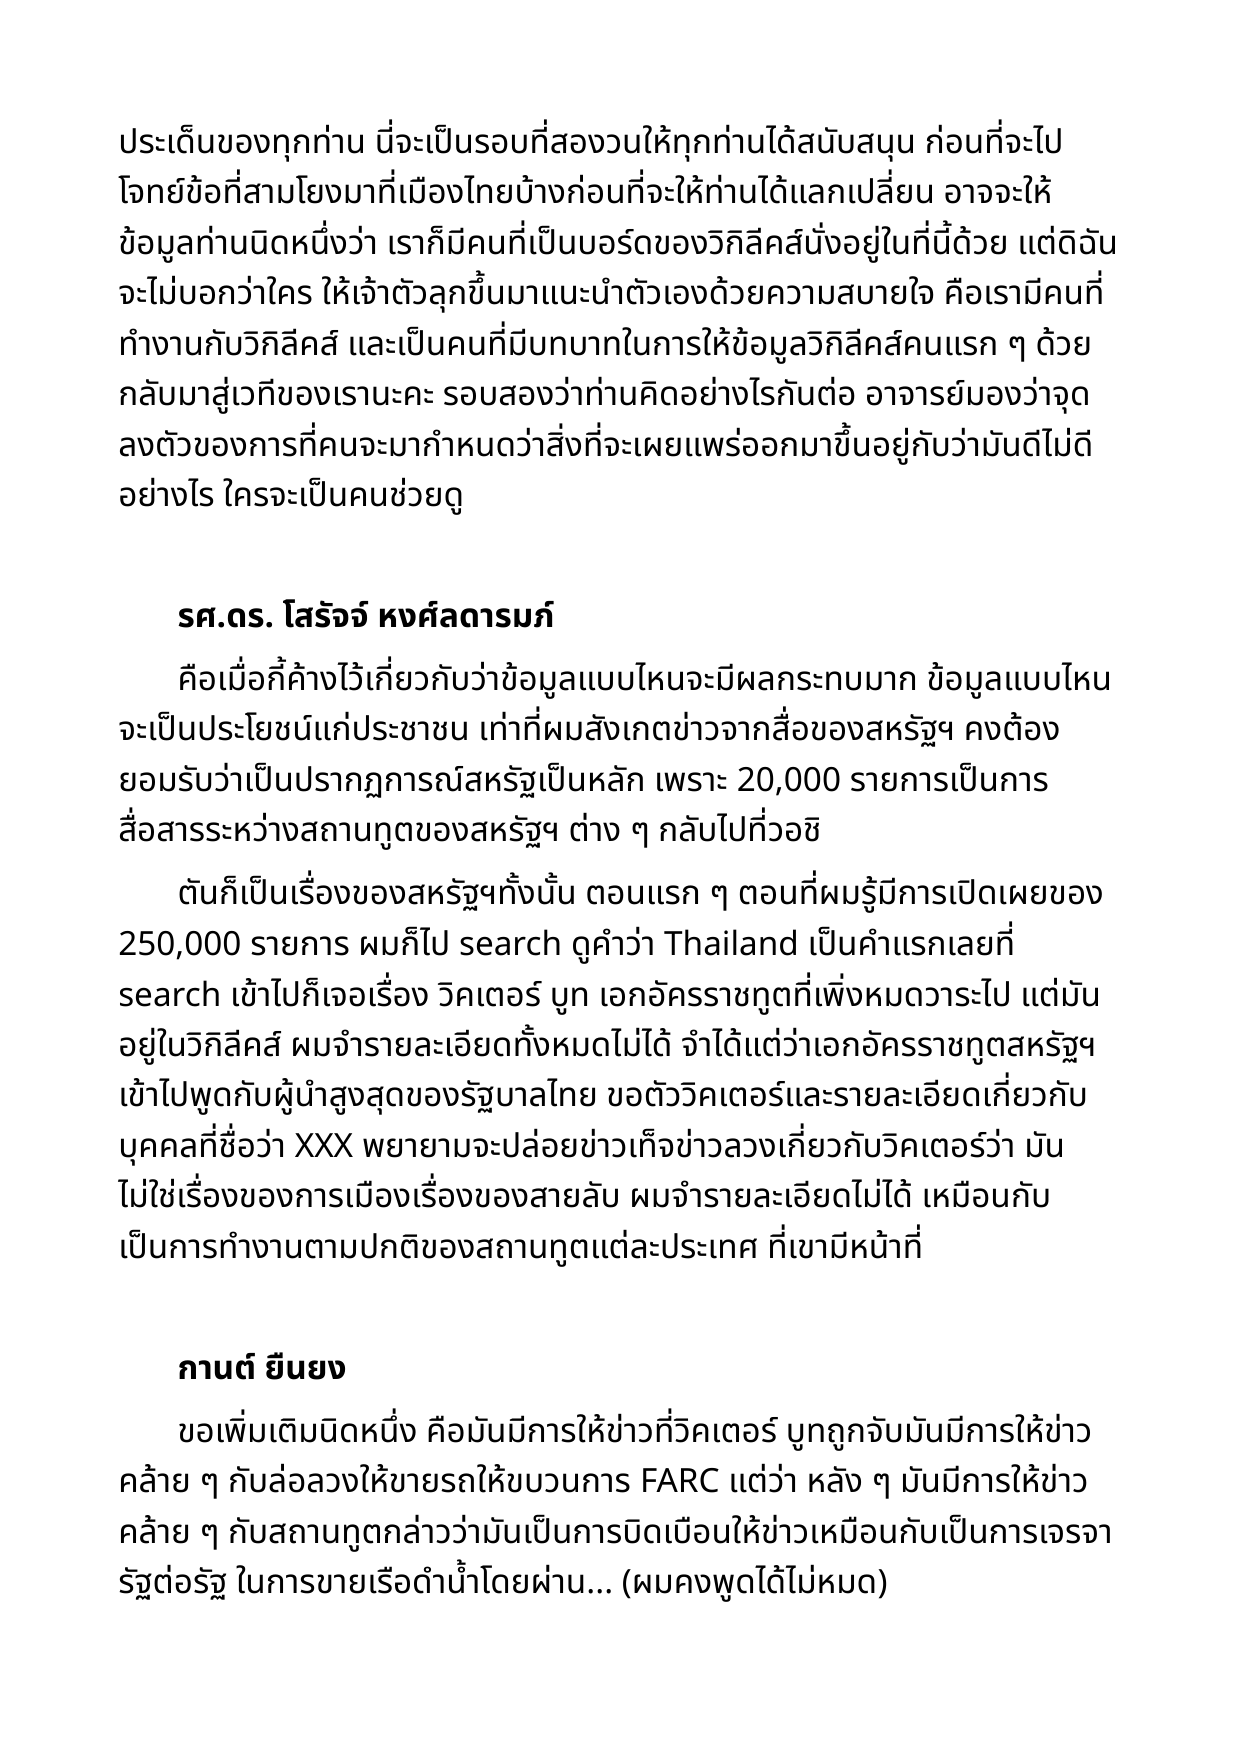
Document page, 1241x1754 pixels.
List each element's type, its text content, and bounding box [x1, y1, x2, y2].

text กานต์ ยืนยง [118, 1344, 1122, 1394]
text คือเมื่อกี้ค้างไว้เกี่ยวกับว่าข้อมูลแบบไหนจะมีผลกระทบมาก ข้อมูลแบบไหนจะเป็นประโยชน์แก่ประชาชน เท่าที่ผมสังเกตข่าวจากสื่อของสหรัฐฯ คงต้องยอมรับว่าเป็นปรากฏการณ์สหรัฐเป็นหลัก เพราะ 20,000 รายการเป็นการสื่อสารระหว่างสถานทูตของสหรัฐฯ ต่าง ๆ กลับไปที่วอชิ [118, 655, 1122, 857]
text ประเด็นของทุกท่าน นี่จะเป็นรอบที่สองวนให้ทุกท่านได้สนับสนุน ก่อนที่จะไปโจทย์ข้อที่สามโยงมาที่เมืองไทยบ้างก่อนที่จะให้ท่านได้แลกเปลี่ยน อาจจะให้ข้อมูลท่านนิดหนึ่งว่า เราก็มีคนที่เป็นบอร์ดของวิกิลีคส์นั่งอยู่ในที่นี้ด้วย แต่ดิฉันจะไม่บอกว่าใคร ให้เจ้าตัวลุกขึ้นมาแนะนำตัวเองด้วยความสบายใจ คือเรามีคนที่ทำงานกับวิกิลีคส์ และเป็นคนที่มีบทบาทในการให้ข้อมูลวิกิลีคส์คนแรก ๆ ด้วย กลับมาสู่เวทีของเรานะคะ รอบสองว่าท่านคิดอย่างไรกันต่อ อาจารย์มองว่าจุดลงตัวของการที่คนจะมากำหนดว่าสิ่งที่จะเผยแพร่ออกมาขึ้นอยู่กับว่ามันดีไม่ดีอย่างไร ใครจะเป็นคนช่วยดู [118, 118, 1122, 521]
text ตันก็เป็นเรื่องของสหรัฐฯทั้งนั้น ตอนแรก ๆ ตอนที่ผมรู้มีการเปิดเผยของ 250,000 รายการ ผมก็ไป search ดูคำว่า Thailand เป็นคำแรกเลยที่ search เข้าไปก็เจอเรื่อง วิคเตอร์ บูท เอกอัครราชทูตที่เพิ่งหมดวาระไป แต่มันอยู่ในวิกิลีคส์ ผมจำรายละเอียดทั้งหมดไม่ได้ จำได้แต่ว่าเอกอัครราชทูตสหรัฐฯเข้าไปพูดกับผู้นำสูงสุดของรัฐบาลไทย ขอตัววิคเตอร์และรายละเอียดเกี่ยวกับบุคคลที่ชื่อว่า XXX พยายามจะปล่อยข่าวเท็จข่าวลวงเกี่ยวกับวิคเตอร์ว่า มันไม่ใช่เรื่องของการเมืองเรื่องของสายลับ ผมจำรายละเอียดไม่ได้ เหมือนกับเป็นการทำงานตามปกติของสถานทูตแต่ละประเทศ ที่เขามีหน้าที่ [118, 869, 1122, 1273]
text ขอเพิ่มเติมนิดหนึ่ง คือมันมีการให้ข่าวที่วิคเตอร์ บูทถูกจับมันมีการให้ข่าวคล้าย ๆ กับล่อลวงให้ขายรถให้ขบวนการ FARC แต่ว่า หลัง ๆ มันมีการให้ข่าวคล้าย ๆ กับสถานทูตกล่าวว่ามันเป็นการบิดเบือนให้ข่าวเหมือนกับเป็นการเจรจารัฐต่อรัฐ ในการขายเรือดำน้ำโดยผ่าน... (ผมคงพูดได้ไม่หมด) [118, 1407, 1122, 1609]
text รศ.ดร. โสรัจจ์ หงศ์ลดารมภ์ [118, 592, 1122, 642]
